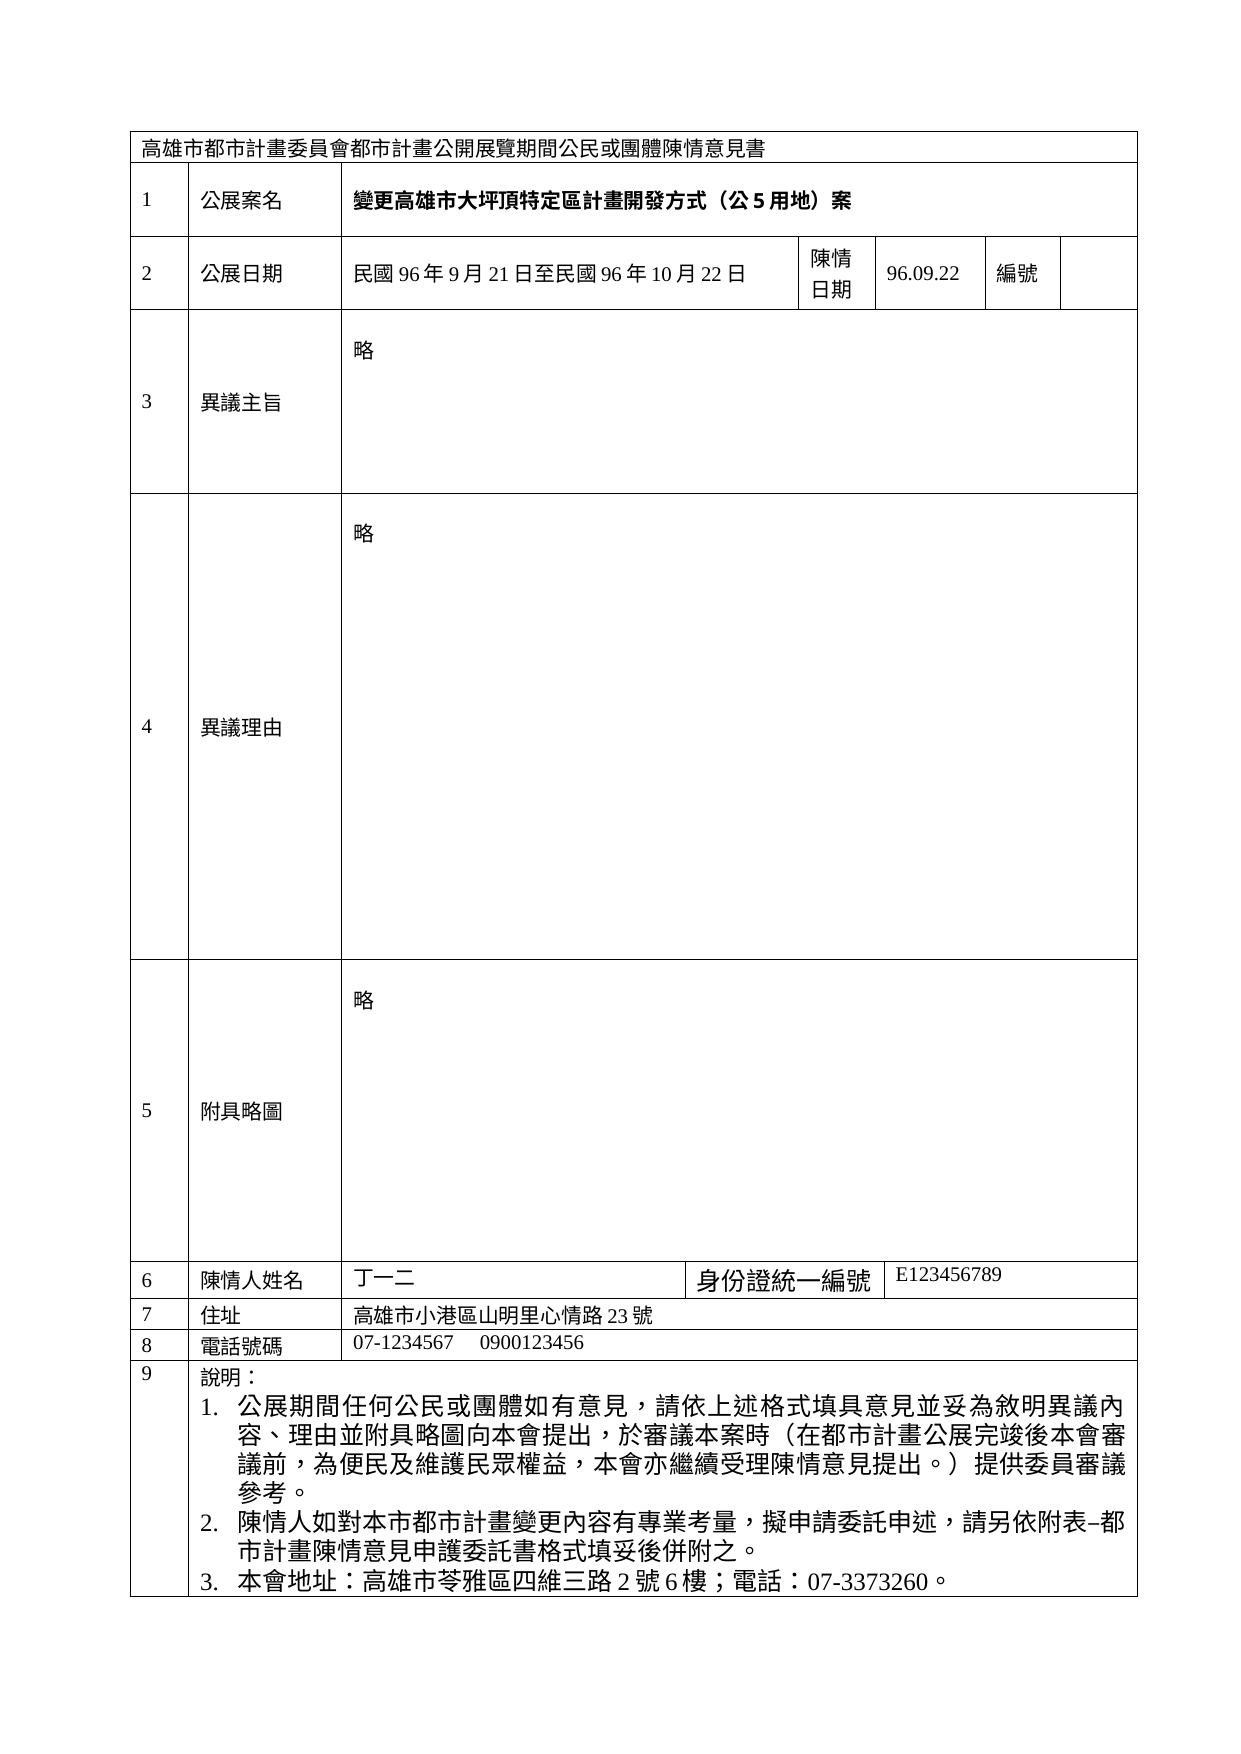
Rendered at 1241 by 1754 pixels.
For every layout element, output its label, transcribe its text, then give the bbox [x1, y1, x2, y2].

table_cell 略 [342, 310, 1137, 493]
table_cell 7 [131, 1299, 188, 1329]
table_cell 說明： 公展期間任何公民或團體如有意見，請依上述格式填具意見並妥為敘明異議內容、理由並附具略圖向本會提出，於審議本案時（在都市計畫公展完竣後本會審議前，為便民及維護民眾權益，本會亦繼續受理陳情意見提出。）提供委員審議參考。 陳情人如對本市都市計畫變更內容有專業考量，擬申請委託申述，請另依附表–都市計畫陳情意見申護委託書格式填妥後併附之。 本會地址：高雄市苓雅區四維三路2號6樓；電話：07-3373260。 [189, 1361, 1137, 1596]
table_cell 略 [342, 960, 1137, 1261]
table_cell 陳情日期 [799, 237, 875, 309]
table_cell [1061, 237, 1137, 309]
table_cell 9 [131, 1361, 188, 1596]
table_cell 附具略圖 [189, 960, 341, 1261]
table_cell 1 [131, 163, 188, 236]
table_cell 07-1234567 0900123456 [342, 1330, 1137, 1360]
table_cell 身份證統一編號 [686, 1262, 884, 1298]
table_cell 4 [131, 494, 188, 959]
table_cell 5 [131, 960, 188, 1261]
table_cell 編號 [986, 237, 1060, 309]
table_cell 民國96年9月21日至民國96年10月22日 [342, 237, 798, 309]
table_cell 2 [131, 237, 188, 309]
table_cell 3 [131, 310, 188, 493]
table_cell 8 [131, 1330, 188, 1360]
table_cell 陳情人姓名 [189, 1262, 341, 1298]
table_cell 96.09.22 [876, 237, 985, 309]
table_cell 高雄市小港區山明里心情路23號 [342, 1299, 1137, 1329]
table_cell 丁一二 [342, 1262, 685, 1298]
table_header 高雄市都市計畫委員會都市計畫公開展覽期間公民或團體陳情意見書 [131, 132, 1137, 162]
table_cell [342, 163, 1137, 236]
table_cell 公展案名 [189, 163, 341, 236]
table_cell 電話號碼 [189, 1330, 341, 1360]
table_cell 異議主旨 [189, 310, 341, 493]
table_cell 6 [131, 1262, 188, 1298]
table_cell 公展日期 [189, 237, 341, 309]
table_cell E123456789 [885, 1262, 1137, 1298]
table_header 變更高雄市大坪頂特定區計畫開發方式（公5用地）案 [353, 184, 953, 214]
table_cell 略 [342, 494, 1137, 959]
table_cell 住址 [189, 1299, 341, 1329]
table_cell 異議理由 [189, 494, 341, 959]
